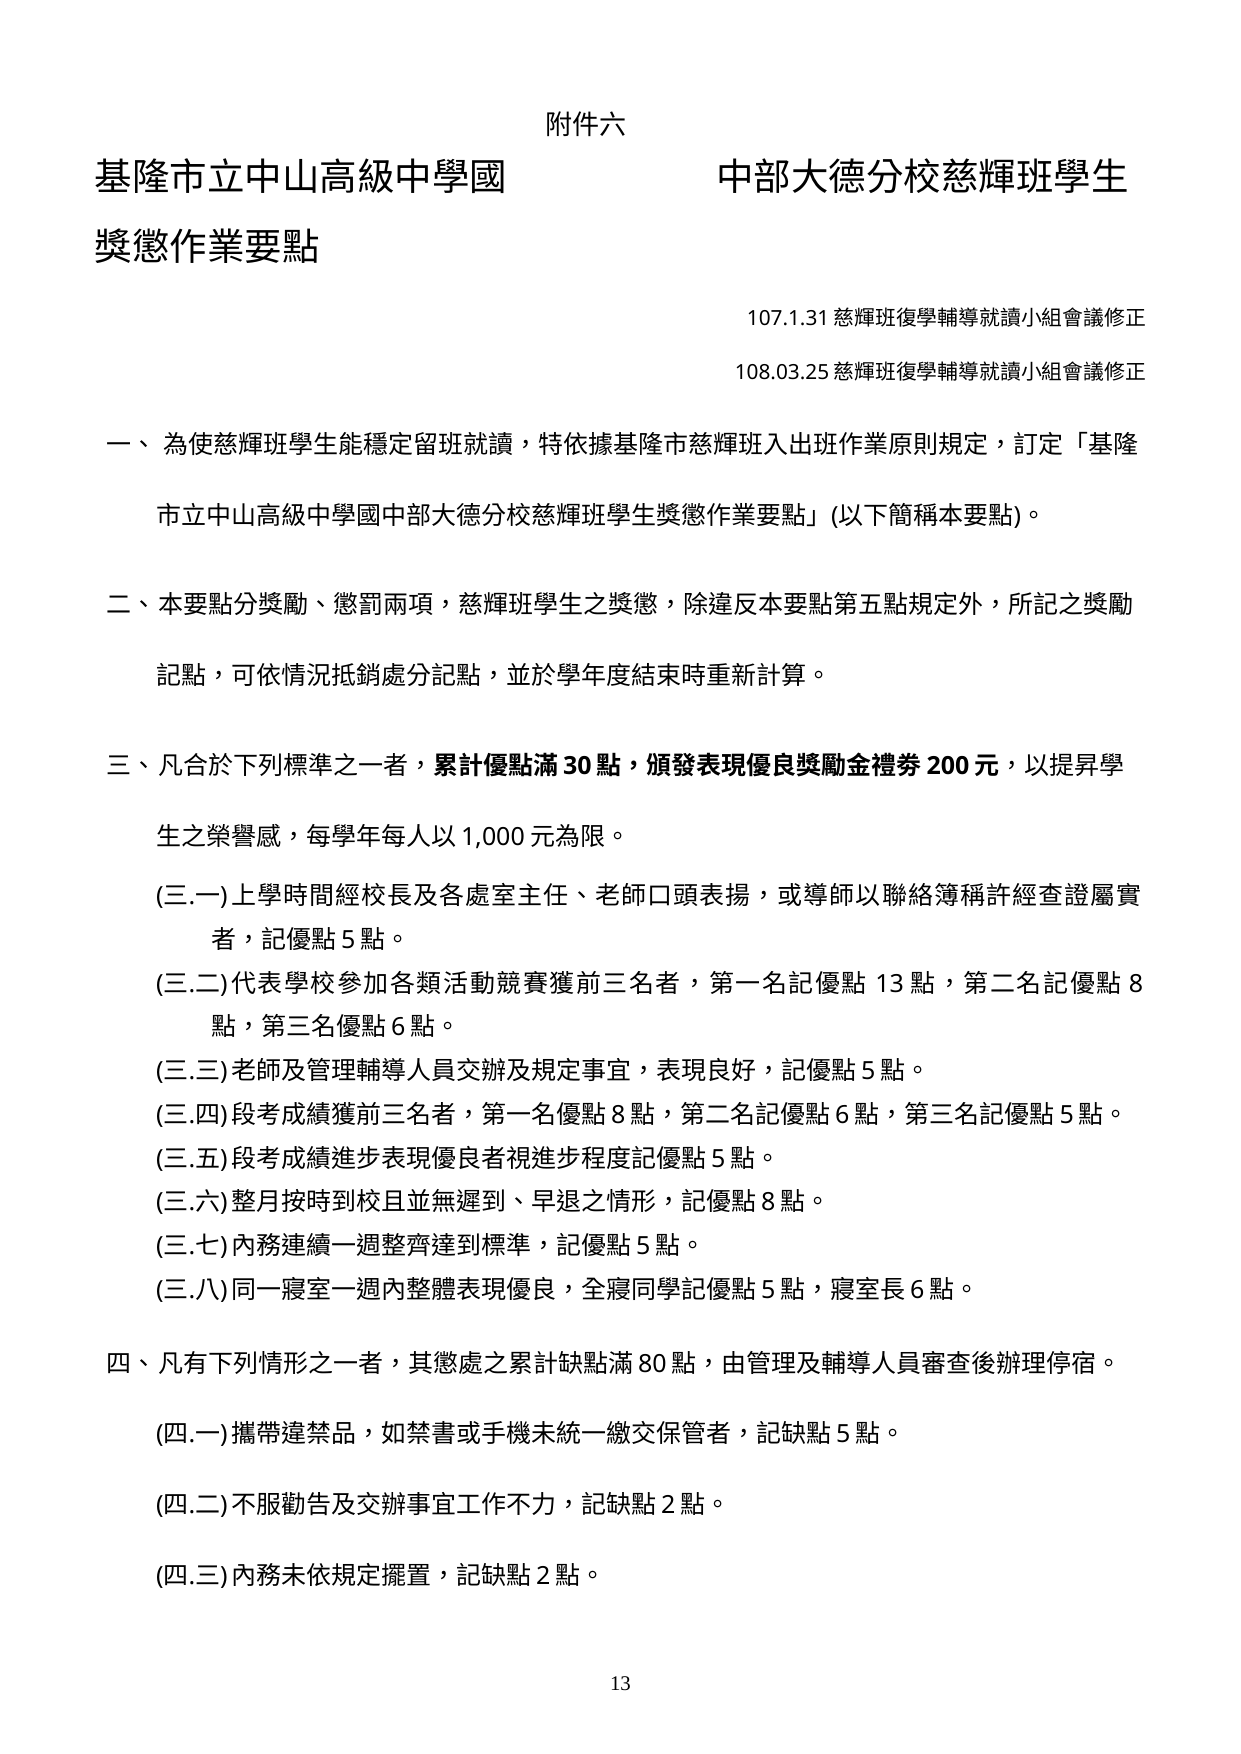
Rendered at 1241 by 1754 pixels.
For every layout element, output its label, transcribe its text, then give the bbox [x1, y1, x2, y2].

table_cell 凡有下列情形之一者，其懲處之累計缺點滿80點，由管理及輔導人員審查後辦理停宿。 攜帶違禁品，如禁書或手機未統一繳交保管者，記缺點5點。 不服勸告及交辦事宜工作不力，記缺點2點。 內務未依規定擺置，記缺點2點。 熄燈後擅自離開寢室、過於喧嘩或未按規定睡覺者，記缺點2點。 餐廰、浴廁及其他公設，值日生打掃不盡責，記缺點2點。 發生衝突情節輕微者，記缺點5點。 態度不馴、口出惡言(粗話)及辱罵老師……等，記缺點5點。 未按時繳交作業及聯絡簿，記缺點2點。 破壞公物除賠償外，並記缺點2點；嚴重者5點。 未到校亦未請假者，記缺點5點。 以上1~10款，若經多次勸導仍未改善，造成管理或其餘學生困擾者，加記缺點3點。 凡有下列情形之一者，其懲處之累計缺點滿50點，由管理及輔導人員審查後辦理停宿。 攜帶違禁品如煙酒及刀械等，記缺點25點。 打架、賭博、抽煙及酗酒等，記缺點25點。 宿舍區違反公共安全如抽煙等，記缺點50點。 偷竊他人財物及侵犯他人自由情節嚴重者，記缺點50點。 違反兒童及少年性交易防治條例者，記缺點50點。 發生校園性侵害、性騷擾及性霸凌行為者，記缺點50點。 [95, 1307, 1154, 1609]
table_header 為使慈輝班學生能穩定留班就讀，特依據基隆市慈輝班入出班作業原則規定，訂定「基隆市立中山高級中學國中部大德分校慈輝班學生獎懲作業要點」(以下簡稱本要點)。 [95, 407, 1154, 549]
text 基隆市立中山高級中學國中部大德分校慈輝班學生獎懲作業要點 [94, 138, 1146, 280]
table_cell 凡合於下列標準之一者，累計優點滿30點，頒發表現優良獎勵金禮劵200元，以提昇學生之榮譽感，每學年每人以1,000元為限。 上學時間經校長及各處室主任、老師口頭表揚，或導師以聯絡簿稱許經查證屬實者，記優點5點。 代表學校參加各類活動競賽獲前三名者，第一名記優點13點，第二名記優點8點，第三名優點6點。 老師及管理輔導人員交辦及規定事宜，表現良好，記優點5點。 段考成績獲前三名者，第一名優點8點，第二名記優點6點，第三名記優點5點。 段考成績進步表現優良者視進步程度記優點5點。 整月按時到校且並無遲到、早退之情形，記優點8點。 內務連續一週整齊達到標準，記優點5點。 同一寢室一週內整體表現優良，全寢同學記優點5點，寢室長6點。 [95, 709, 1154, 1307]
table_cell 本要點分獎勵、懲罰兩項，慈輝班學生之獎懲，除違反本要點第五點規定外，所記之獎勵記點，可依情況抵銷處分記點，並於學年度結束時重新計算。 [95, 549, 1154, 709]
text 附件六 [545, 103, 695, 138]
text 108.03.25慈輝班復學輔導就讀小組會議修正 [94, 353, 1146, 388]
text 107.1.31慈輝班復學輔導就讀小組會議修正 [94, 299, 1146, 334]
